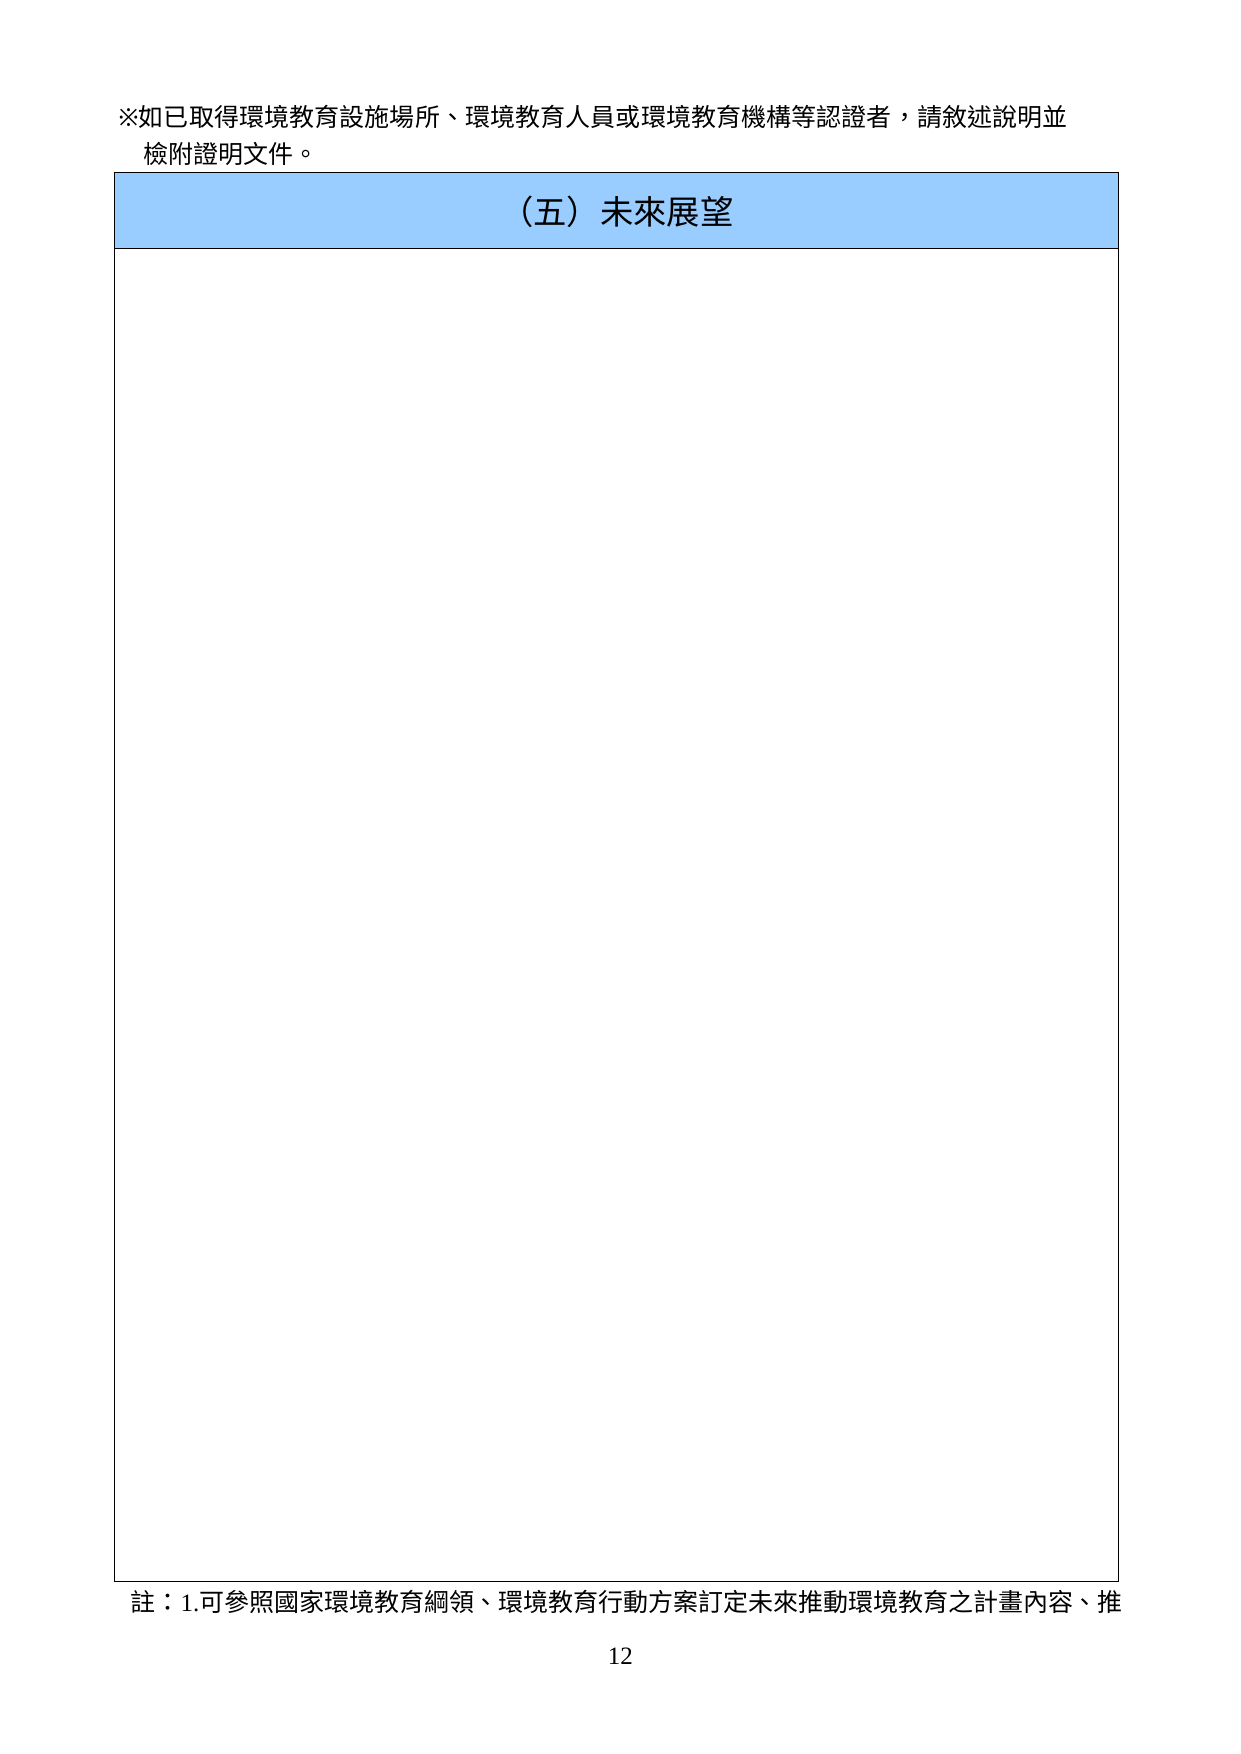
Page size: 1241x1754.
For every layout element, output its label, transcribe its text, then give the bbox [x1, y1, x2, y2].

text ※如已取得環境教育設施場所、環境教育人員或環境教育機構等認證者，請敘述說明並檢附證明文件。 [118, 97, 1068, 172]
table_header （五）未來展望 [115, 173, 1118, 248]
table_cell [115, 249, 1118, 1581]
text 註：1.可參照國家環境教育綱領、環境教育行動方案訂定未來推動環境教育之計畫內容、推 [130, 1582, 1122, 1619]
